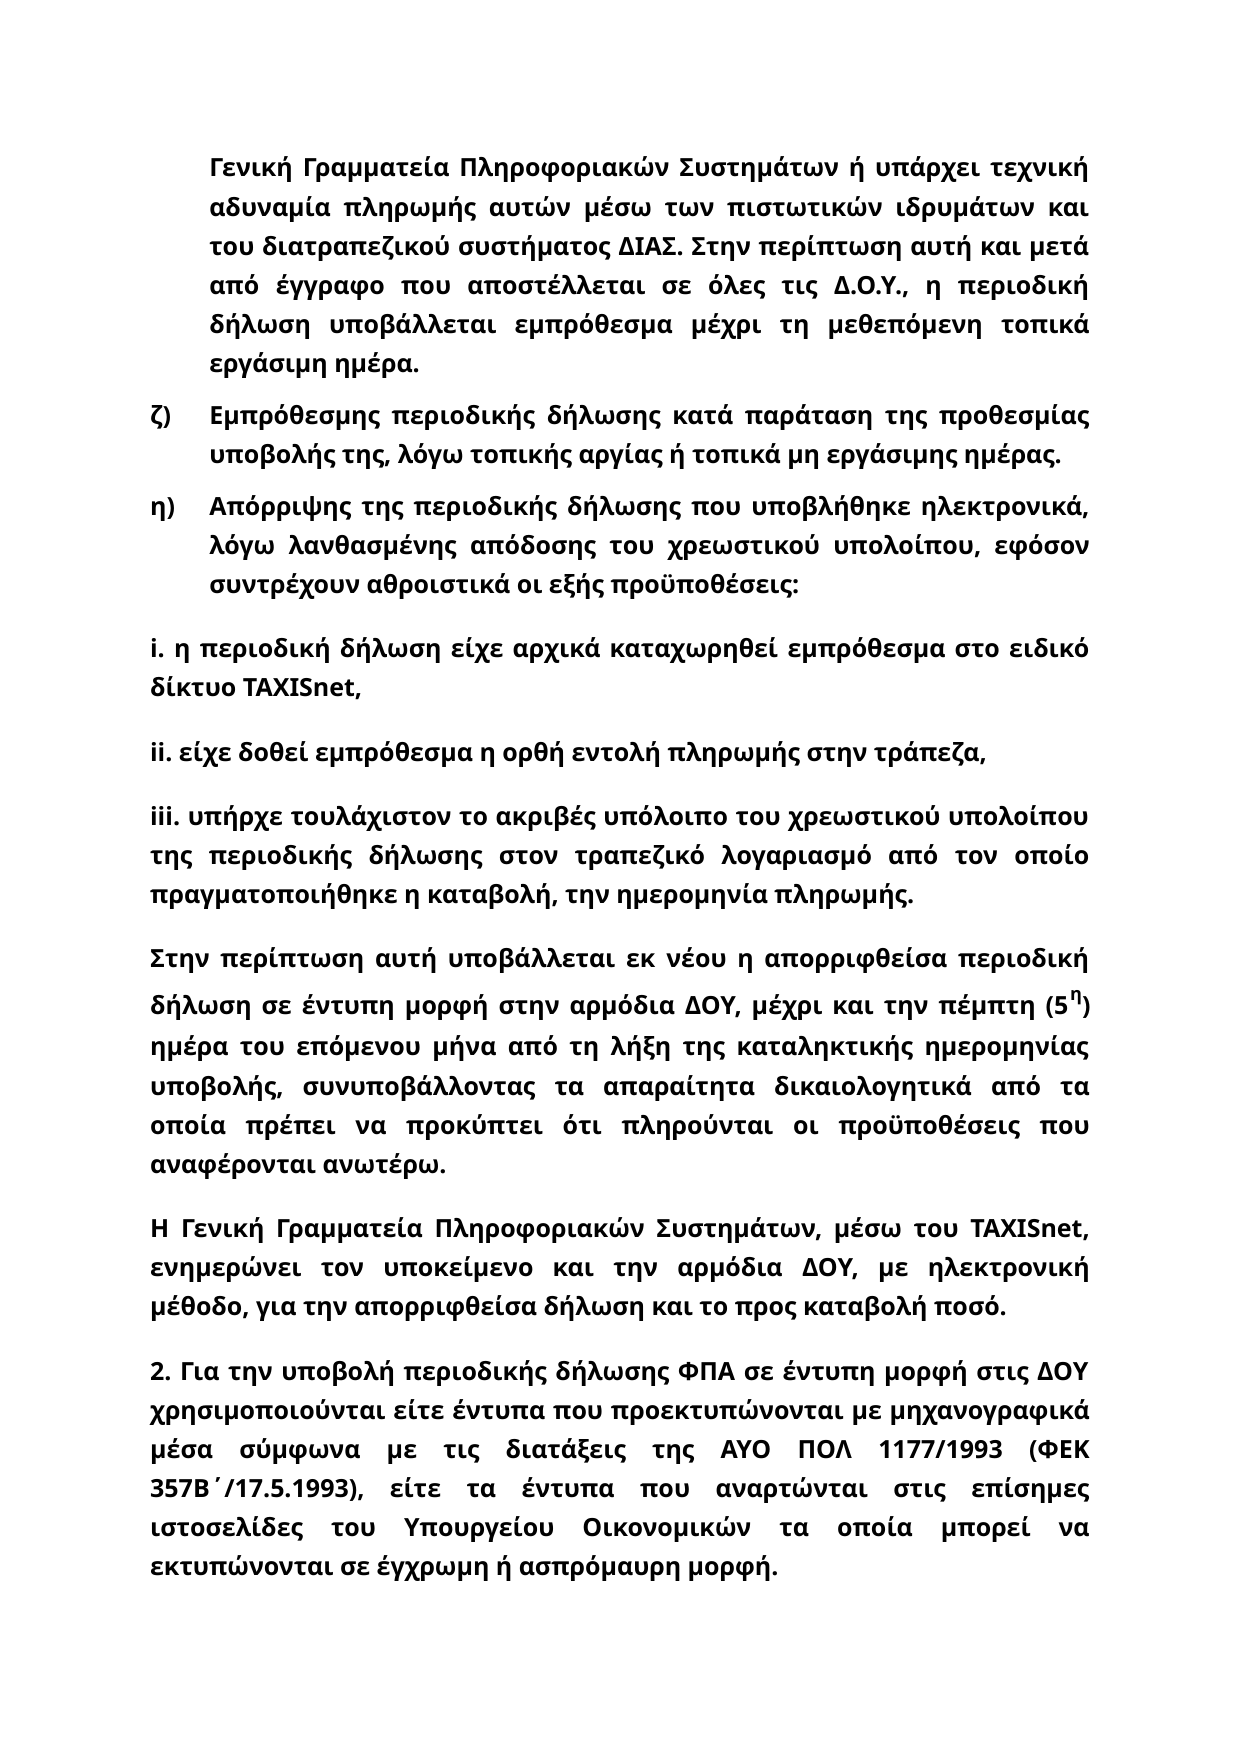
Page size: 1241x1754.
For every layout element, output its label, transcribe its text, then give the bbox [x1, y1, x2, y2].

text i. η περιοδική δήλωση είχε αρχικά καταχωρηθεί εμπρόθεσμα στο ειδικό δίκτυο TAXISnet, [150, 631, 1090, 704]
list Γενική Γραμματεία Πληροφοριακών Συστημάτων ή υπάρχει τεχνική αδυναμία πληρωμής αυτών μέσω των πιστωτικών ιδρυμάτων και του διατραπεζικού συστήματος ΔΙΑΣ. Στην περίπτωση αυτή και μετά από έγγραφο που αποστέλλεται σε όλες τις Δ.Ο.Υ., η περιοδική δήλωση υποβάλλεται εμπρόθεσμα μέχρι τη μεθεπόμενη τοπικά εργάσιμη ημέρα. [150, 150, 1090, 380]
list η) Απόρριψης της περιοδικής δήλωσης που υποβλήθηκε ηλεκτρονικά, λόγω λανθασμένης απόδοσης του χρεωστικού υπολοίπου, εφόσον συντρέχουν αθροιστικά οι εξής προϋποθέσεις: [150, 488, 1090, 601]
text 2. Για την υποβολή περιοδικής δήλωσης ΦΠΑ σε έντυπη μορφή στις ΔΟΥ χρησιμοποιούνται είτε έντυπα που προεκτυπώνονται με μηχανογραφικά μέσα σύμφωνα με τις διατάξεις της ΑΥΟ ΠΟΛ 1177/1993 (ΦΕΚ 357Β΄/17.5.1993), είτε τα έντυπα που αναρτώνται στις επίσημες ιστοσελίδες του Υπουργείου Οικονομικών τα οποία μπορεί να εκτυπώνονται σε έγχρωμη ή ασπρόμαυρη μορφή. [150, 1353, 1090, 1583]
text iii. υπήρχε τουλάχιστον το ακριβές υπόλοιπο του χρεωστικού υπολοίπου της περιοδικής δήλωσης στον τραπεζικό λογαριασμό από τον οποίο πραγματοποιήθηκε η καταβολή, την ημερομηνία πληρωμής. [150, 798, 1090, 911]
text ii. είχε δοθεί εμπρόθεσμα η ορθή εντολή πληρωμής στην τράπεζα, [150, 734, 1090, 768]
text Στην περίπτωση αυτή υποβάλλεται εκ νέου η απορριφθείσα περιοδική δήλωση σε έντυπη μορφή στην αρμόδια ΔΟΥ, μέχρι και την πέμπτη (5η) ημέρα του επόμενου μήνα από τη λήξη της καταληκτικής ημερομηνίας υποβολής, συνυποβάλλοντας τα απαραίτητα δικαιολογητικά από τα οποία πρέπει να προκύπτει ότι πληρούνται οι προϋποθέσεις που αναφέρονται ανωτέρω. [150, 941, 1090, 1181]
text Η Γενική Γραμματεία Πληροφοριακών Συστημάτων, μέσω του TAXISnet, ενημερώνει τον υποκείμενο και την αρμόδια ΔΟΥ, με ηλεκτρονική μέθοδο, για την απορριφθείσα δήλωση και το προς καταβολή ποσό. [150, 1211, 1090, 1323]
list ζ) Εμπρόθεσμης περιοδικής δήλωσης κατά παράταση της προθεσμίας υποβολής της, λόγω τοπικής αργίας ή τοπικά μη εργάσιμης ημέρας. [150, 397, 1090, 471]
